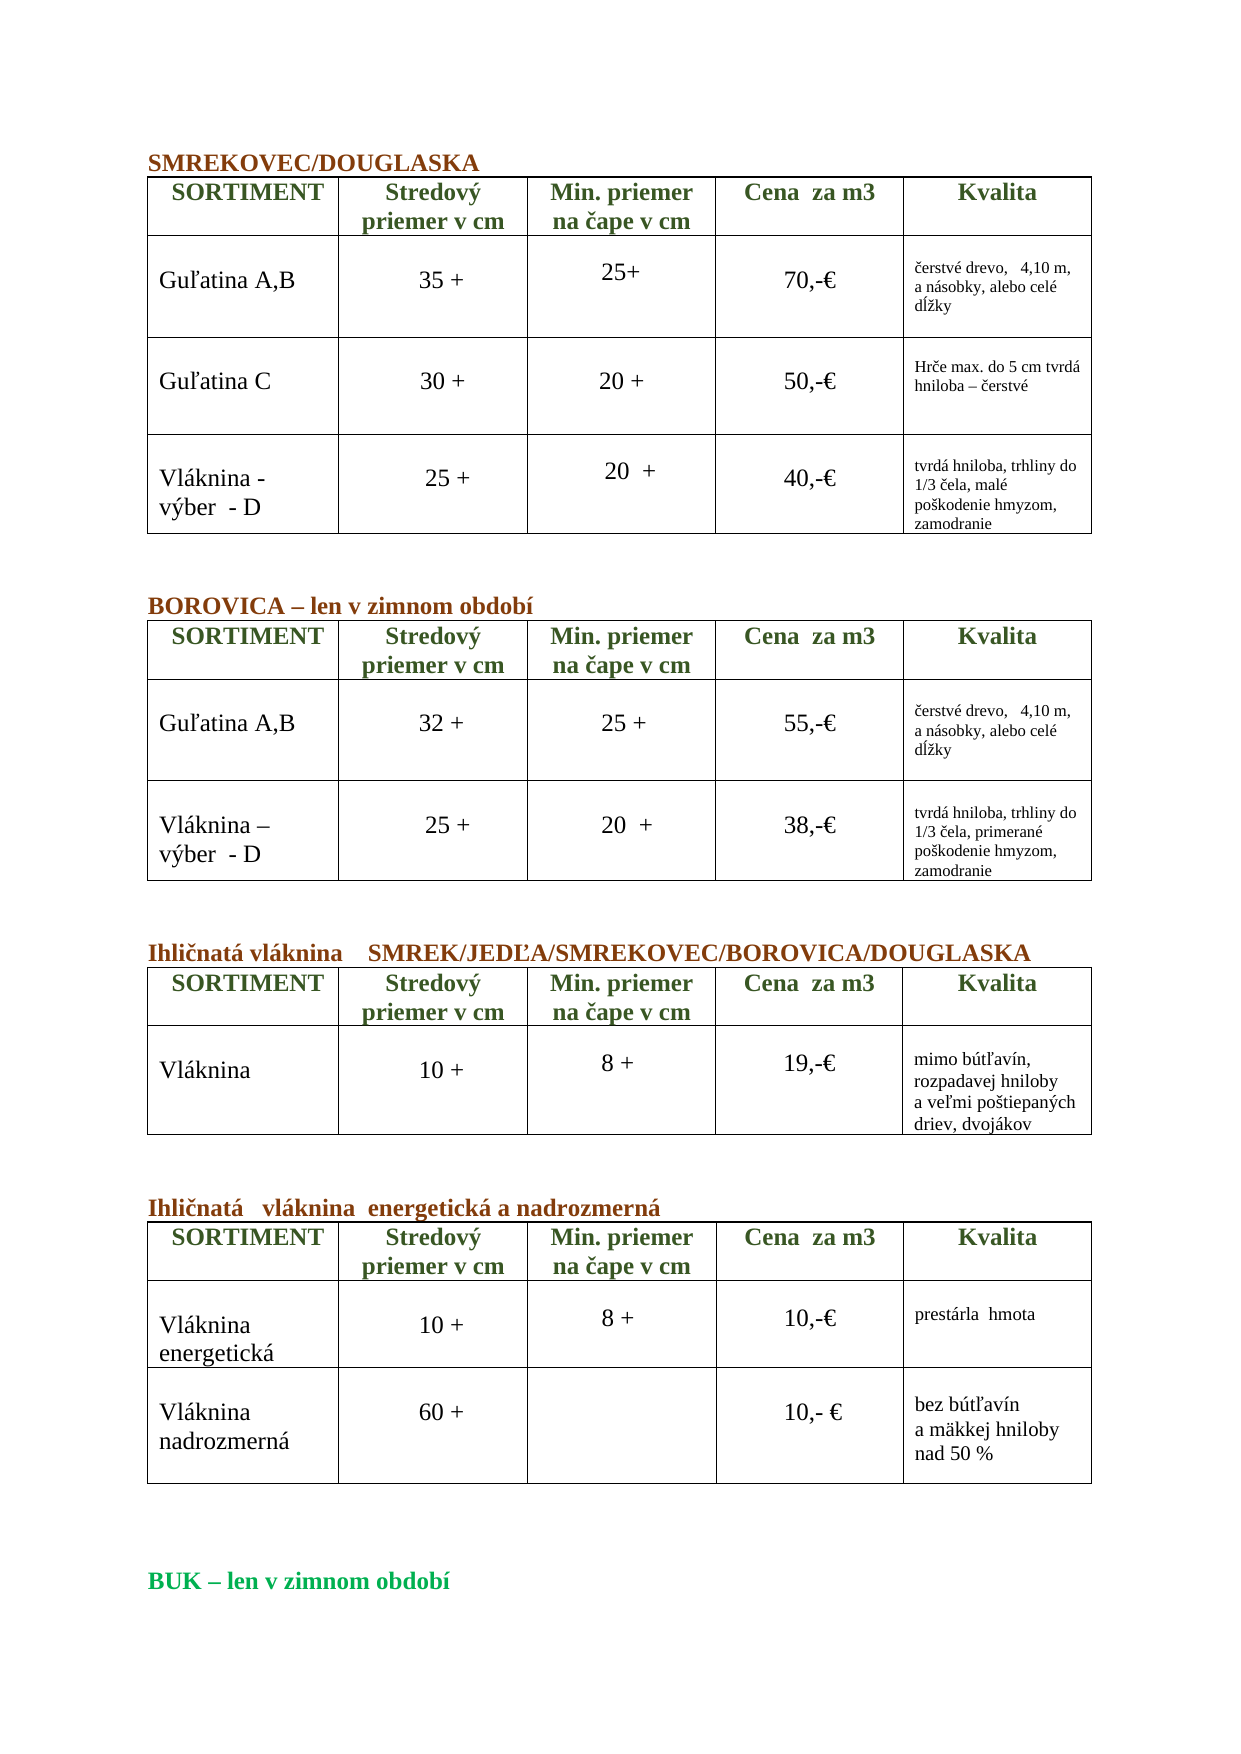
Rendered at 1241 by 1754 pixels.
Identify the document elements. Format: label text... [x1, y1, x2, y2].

table_cell mimo bútľavín, rozpadavej hniloby a veľmi poštiepaných driev, dvojákov [903, 1026, 1091, 1134]
table_header Cena za m3 [717, 1223, 903, 1280]
table_cell [528, 1368, 716, 1483]
table_cell 20 + [528, 781, 715, 879]
table_header Stredový priemer v cm [339, 178, 527, 235]
table_header Min. priemer na čape v cm [528, 621, 715, 678]
table_cell 19,-€ [716, 1026, 902, 1134]
table_header Kvalita [904, 178, 1091, 235]
text SMREKOVEC/DOUGLASKA [148, 148, 1093, 176]
table_cell 55,-€ [716, 680, 903, 780]
table_header SORTIMENT [148, 621, 338, 678]
table_cell Guľatina C [148, 338, 338, 433]
text Ihličnatá vláknina SMREK/JEDĽA/SMREKOVEC/BOROVICA/DOUGLASKA [148, 938, 1093, 967]
table_header SORTIMENT [148, 178, 338, 235]
table_cell Vláknina energetická [148, 1281, 338, 1367]
table_cell Vláknina [148, 1026, 338, 1134]
text BOROVICA – len v zimnom období [148, 591, 1093, 620]
text Ihličnatá vláknina energetická a nadrozmerná [148, 1193, 1093, 1221]
table_cell 10 + [339, 1026, 527, 1134]
table_header Min. priemer na čape v cm [528, 968, 715, 1025]
table_cell 25 + [528, 680, 715, 780]
table_cell Guľatina A,B [148, 680, 338, 780]
table_cell 25 + [339, 435, 527, 533]
table_header Cena za m3 [716, 178, 903, 235]
table_cell 10,- € [717, 1368, 903, 1483]
table_cell 10,-€ [717, 1281, 903, 1367]
text BUK – len v zimnom období [148, 1566, 1093, 1595]
table_cell 8 + [528, 1281, 716, 1367]
table_cell tvrdá hniloba, trhliny do 1/3 čela, malé poškodenie hmyzom, zamodranie [904, 435, 1091, 533]
table_header Stredový priemer v cm [339, 621, 527, 678]
table_header Kvalita [904, 1223, 1091, 1280]
table_cell 30 + [339, 338, 527, 433]
table_cell 20 + [528, 435, 715, 533]
table_cell prestárla hmota [904, 1281, 1091, 1367]
table_cell 20 + [528, 338, 715, 433]
table_cell Guľatina A,B [148, 236, 338, 337]
table_cell 40,-€ [716, 435, 903, 533]
table_header Stredový priemer v cm [339, 968, 527, 1025]
table_cell 25+ [528, 236, 715, 337]
table_header Cena za m3 [716, 968, 902, 1025]
table_header Cena za m3 [716, 621, 903, 678]
table_cell Vláknina nadrozmerná [148, 1368, 338, 1483]
table_cell čerstvé drevo, 4,10 m, a násobky, alebo celé dĺžky [904, 680, 1091, 780]
table_cell tvrdá hniloba, trhliny do 1/3 čela, primerané poškodenie hmyzom, zamodranie [904, 781, 1091, 879]
table_header Stredový priemer v cm [339, 1223, 527, 1280]
table_header Kvalita [904, 621, 1091, 678]
table_cell 70,-€ [716, 236, 903, 337]
table_cell 60 + [339, 1368, 527, 1483]
table_cell čerstvé drevo, 4,10 m, a násobky, alebo celé dĺžky [904, 236, 1091, 337]
table_cell 10 + [339, 1281, 527, 1367]
table_cell 38,-€ [716, 781, 903, 879]
table_header SORTIMENT [148, 1223, 338, 1280]
table_header Min. priemer na čape v cm [528, 178, 715, 235]
table_cell Vláknina – výber - D [148, 781, 338, 879]
table_cell bez bútľavín a mäkkej hniloby nad 50 % [904, 1368, 1091, 1483]
table_cell Hrče max. do 5 cm tvrdá hniloba – čerstvé [904, 338, 1091, 433]
table_cell 32 + [339, 680, 527, 780]
table_cell 8 + [528, 1026, 715, 1134]
table_header SORTIMENT [148, 968, 338, 1025]
table_cell 25 + [339, 781, 527, 879]
table_cell 35 + [339, 236, 527, 337]
table_cell Vláknina - výber - D [148, 435, 338, 533]
table_header Min. priemer na čape v cm [528, 1223, 716, 1280]
table_header Kvalita [903, 968, 1091, 1025]
table_cell 50,-€ [716, 338, 903, 433]
